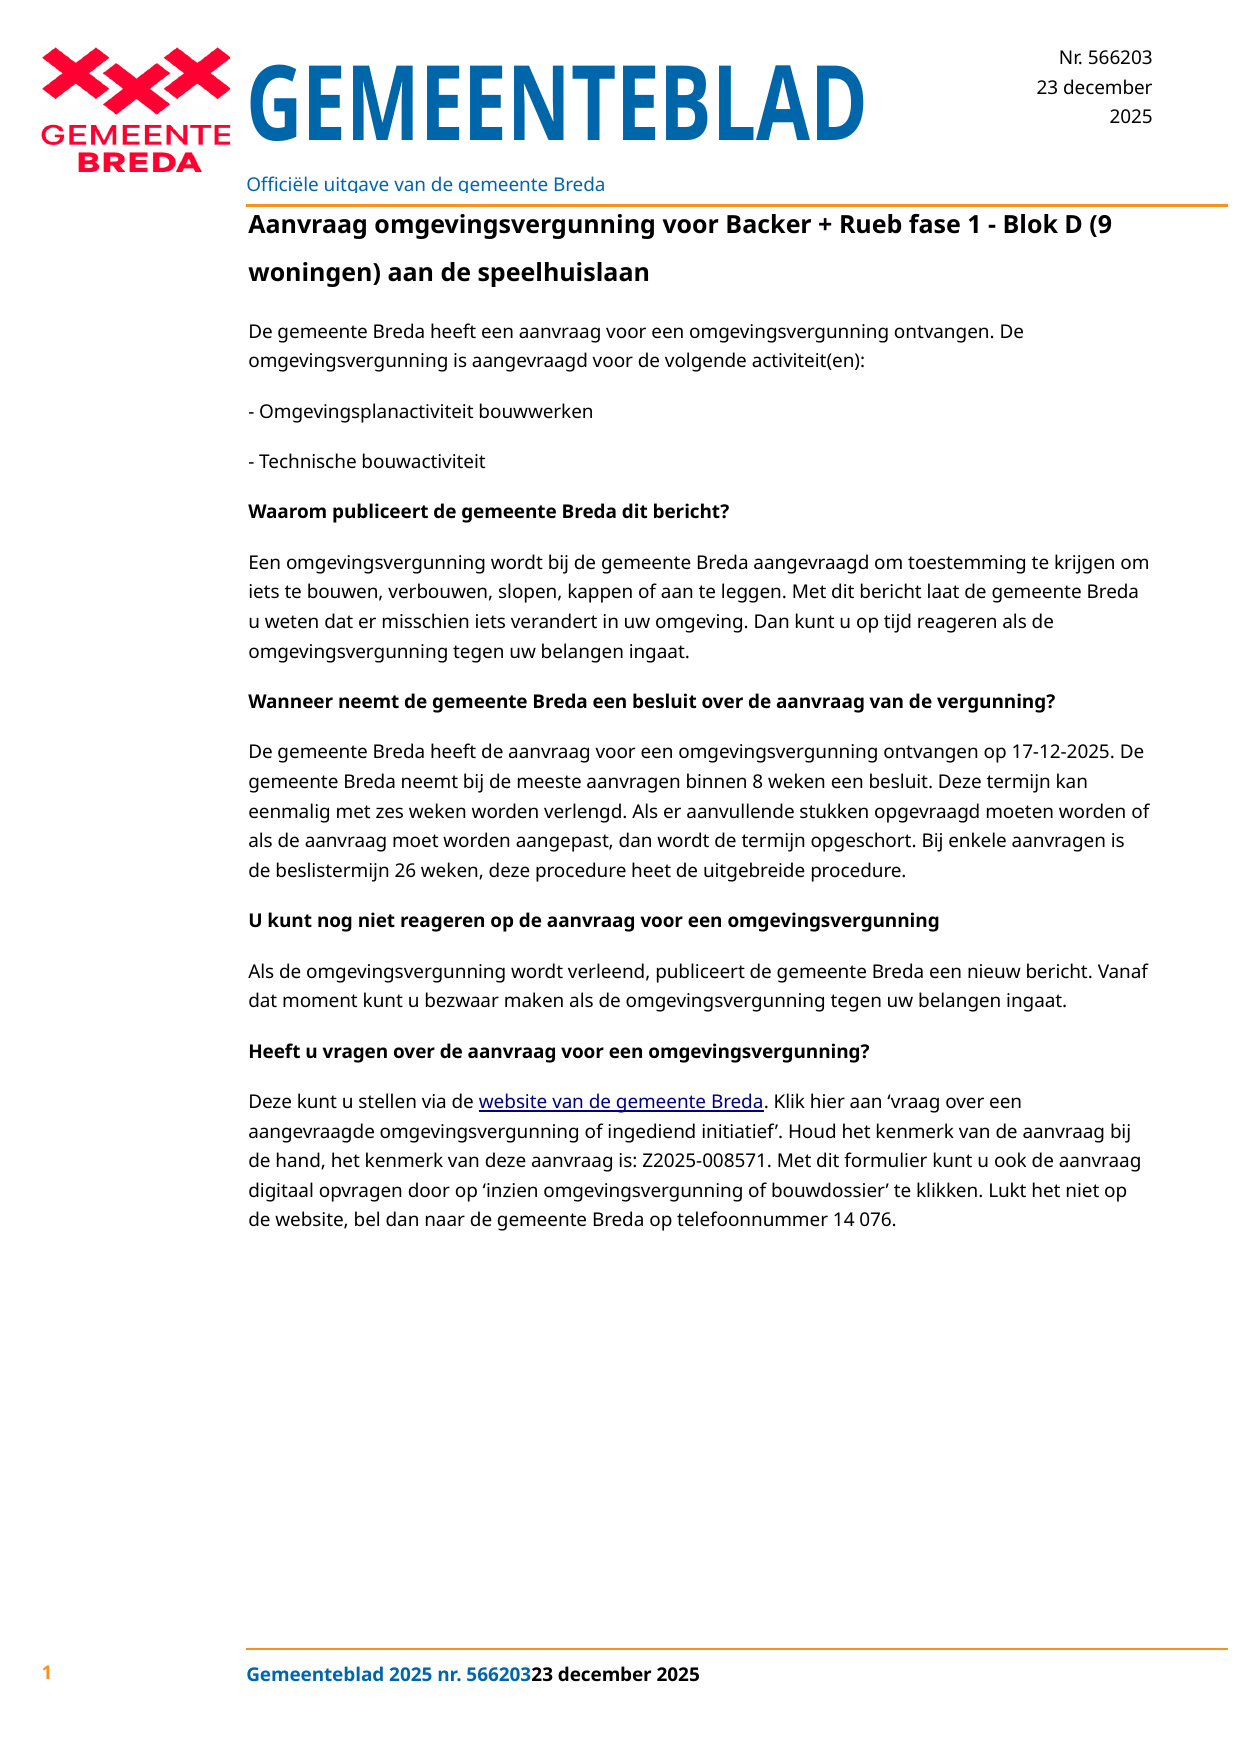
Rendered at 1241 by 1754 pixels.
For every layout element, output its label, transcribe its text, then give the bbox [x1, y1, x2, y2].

text - Technische bouwactiviteit [248, 448, 1152, 474]
text De gemeente Breda heeft de aanvraag voor een omgevingsvergunning ontvangen op 17-12-2025. De gemeente Breda neemt bij de meeste aanvragen binnen 8 weken een besluit. Deze termijn kan eenmalig met zes weken worden verlengd. Als er aanvullende stukken opgevraagd moeten worden of als de aanvraag moet worden aangepast, dan wordt de termijn opgeschort. Bij enkele aanvragen is de beslistermijn 26 weken, deze procedure heet de uitgebreide procedure. [248, 739, 1152, 883]
text U kunt nog niet reageren op de aanvraag voor een omgevingsvergunning [248, 907, 1152, 933]
text Aanvraag omgevingsvergunning voor Backer + Rueb fase 1 - Blok D (9 woningen) aan de speelhuislaan [248, 207, 1152, 288]
text Een omgevingsvergunning wordt bij de gemeente Breda aangevraagd om toestemming te krijgen om iets te bouwen, verbouwen, slopen, kappen of aan te leggen. Met dit bericht laat de gemeente Breda u weten dat er misschien iets verandert in uw omgeving. Dan kunt u op tijd reageren als de omgevingsvergunning tegen uw belangen ingaat. [248, 549, 1152, 664]
text - Omgevingsplanactiviteit bouwwerken [248, 398, 1152, 424]
text Deze kunt u stellen via de website van de gemeente Breda. Klik hier aan ‘vraag over een aangevraagde omgevingsvergunning of ingediend initiatief’. Houd het kenmerk van de aanvraag bij de hand, het kenmerk van deze aanvraag is: Z2025-008571. Met dit formulier kunt u ook de aanvraag digitaal opvragen door op ‘inzien omgevingsvergunning of bouwdossier’ te klikken. Lukt het niet op de website, bel dan naar de gemeente Breda op telefoonnummer 14 076. [248, 1088, 1152, 1232]
text Wanneer neemt de gemeente Breda een besluit over de aanvraag van de vergunning? [248, 688, 1152, 714]
picture [41, 47, 231, 172]
text Waarom publiceert de gemeente Breda dit bericht? [248, 499, 1152, 524]
text De gemeente Breda heeft een aanvraag voor een omgevingsvergunning ontvangen. De omgevingsvergunning is aangevraagd voor de volgende activiteit(en): [248, 318, 1152, 373]
text Als de omgevingsvergunning wordt verleend, publiceert de gemeente Breda een nieuw bericht. Vanaf dat moment kunt u bezwaar maken als de omgevingsvergunning tegen uw belangen ingaat. [248, 958, 1152, 1013]
text Heeft u vragen over de aanvraag voor een omgevingsvergunning? [248, 1038, 1152, 1064]
